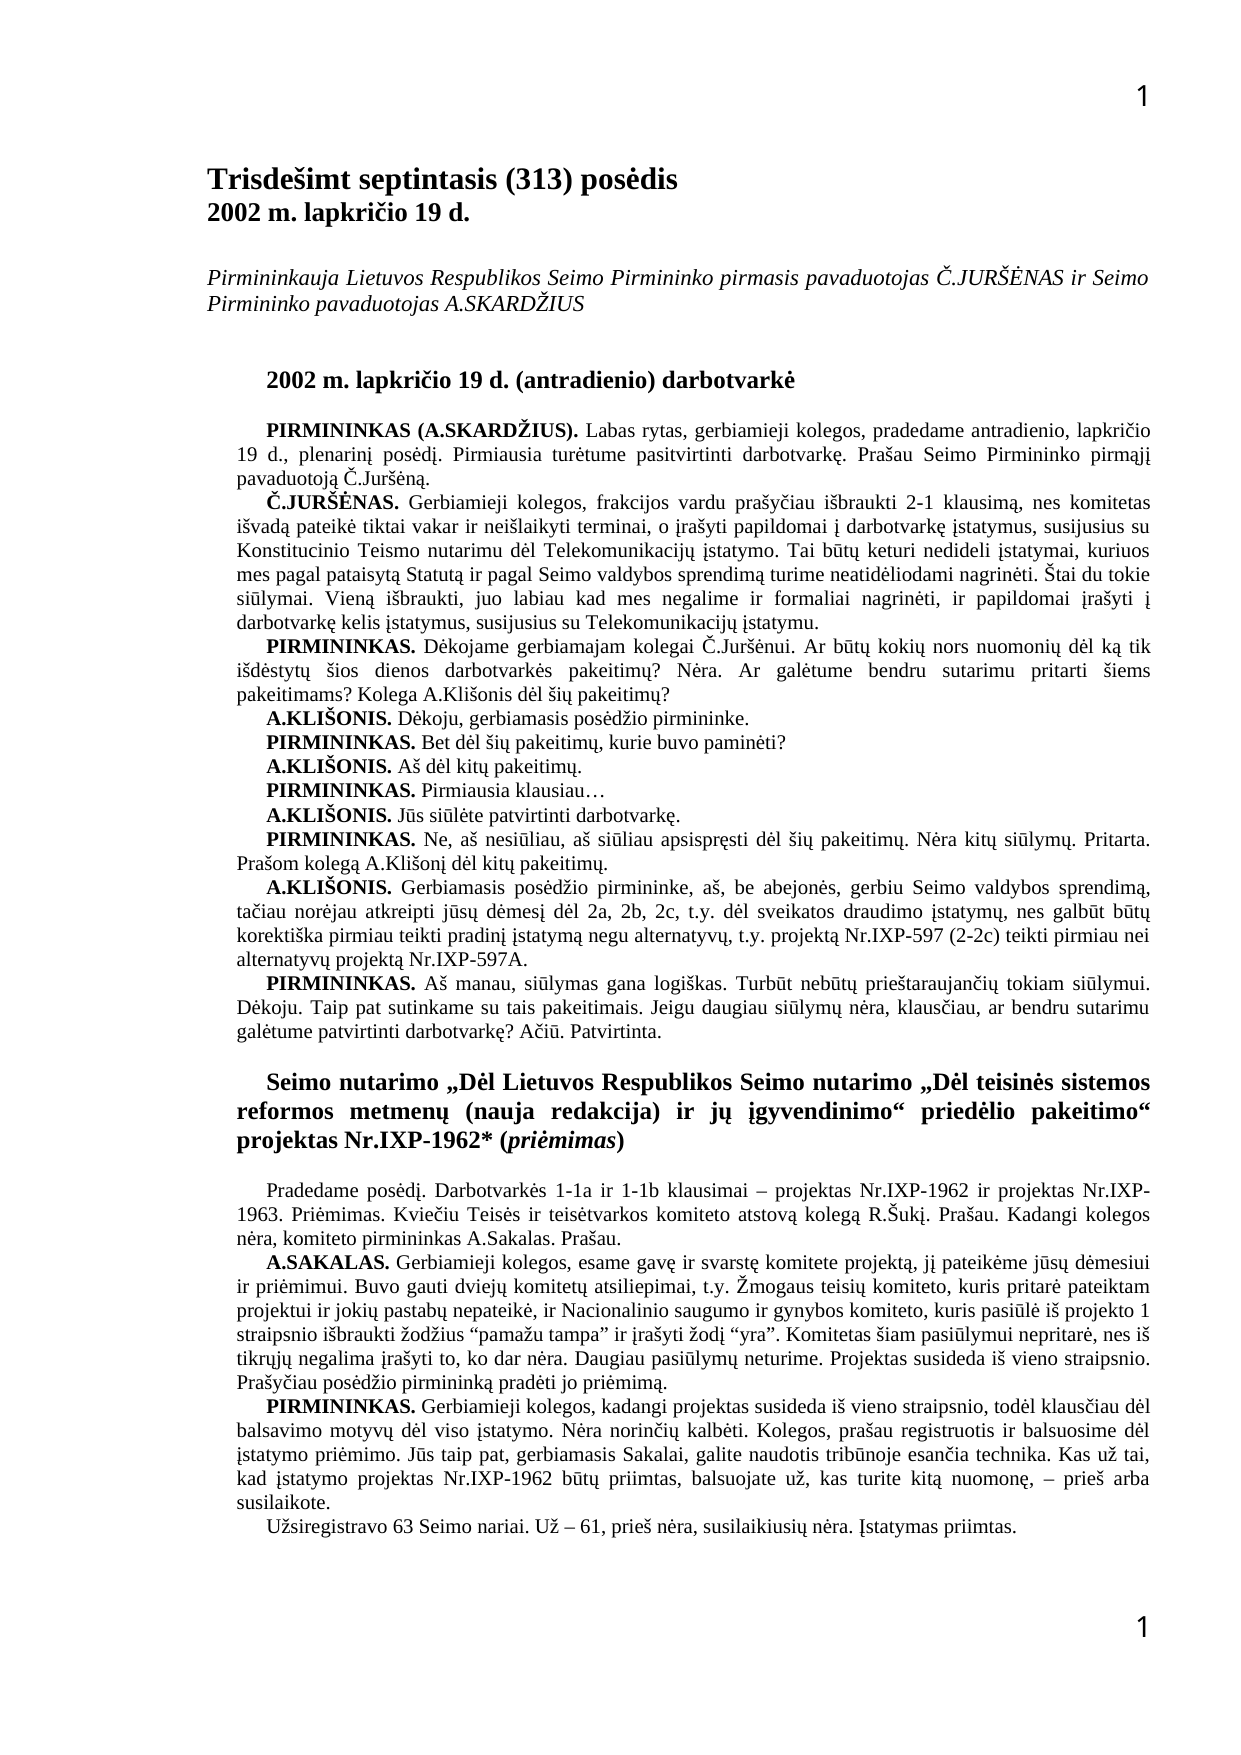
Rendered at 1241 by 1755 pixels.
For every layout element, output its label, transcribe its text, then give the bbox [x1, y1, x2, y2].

text PIRMININKAS (A.SKARDŽIUS). Labas rytas, gerbiamieji kolegos, pradedame antradienio, lapkričio 19 d., plenarinį posėdį. Pirmiausia turėtume pasitvirtinti darbotvarkę. Prašau Seimo Pirmininko pirmąjį pavaduotoją Č.Juršėną. [236, 417, 1152, 490]
text A.KLIŠONIS. Aš dėl kitų pakeitimų. [236, 754, 1152, 778]
text PIRMININKAS. Gerbiamieji kolegos, kadangi projektas susideda iš vieno straipsnio, todėl klausčiau dėl balsavimo motyvų dėl viso įstatymo. Nėra norinčių kalbėti. Kolegos, prašau registruotis ir balsuosime dėl įstatymo priėmimo. Jūs taip pat, gerbiamasis Sakalai, galite naudotis tribūnoje esančia technika. Kas už tai, kad įstatymo projektas Nr.IXP-1962 būtų priimtas, balsuojate už, kas turite kitą nuomonę, – prieš arba susilaikote. [236, 1394, 1152, 1514]
text 2002 m. lapkričio 19 d. (antradienio) darbotvarkė [236, 365, 1152, 393]
text PIRMININKAS. Dėkojame gerbiamajam kolegai Č.Juršėnui. Ar būtų kokių nors nuomonių dėl ką tik išdėstytų šios dienos darbotvarkės pakeitimų? Nėra. Ar galėtume bendru sutarimu pritarti šiems pakeitimams? Kolega A.Klišonis dėl šių pakeitimų? [236, 634, 1152, 706]
text PIRMININKAS. Aš manau, siūlymas gana logiškas. Turbūt nebūtų prieštaraujančių tokiam siūlymui. Dėkoju. Taip pat sutinkame su tais pakeitimais. Jeigu daugiau siūlymų nėra, klausčiau, ar bendru sutarimu galėtume patvirtinti darbotvarkę? Ačiū. Patvirtinta. [236, 971, 1152, 1043]
text Trisdešimt septintasis (313) posėdis 2002 m. lapkričio 19 d. [207, 160, 1152, 227]
text Pradedame posėdį. Darbotvarkės 1-1a ir 1-1b klausimai – projektas Nr.IXP-1962 ir projektas Nr.IXP-1963. Priėmimas. Kviečiu Teisės ir teisėtvarkos komiteto atstovą kolegą R.Šukį. Prašau. Kadangi kolegos nėra, komiteto pirmininkas A.Sakalas. Prašau. [236, 1177, 1152, 1250]
text Seimo nutarimo „Dėl Lietuvos Respublikos Seimo nutarimo „Dėl teisinės sistemos reformos metmenų (nauja redakcija) ir jų įgyvendinimo“ priedėlio pakeitimo“ projektas Nr.IXP-1962* (priėmimas) [236, 1067, 1152, 1153]
text A.SAKALAS. Gerbiamieji kolegos, esame gavę ir svarstę komitete projektą, jį pateikėme jūsų dėmesiui ir priėmimui. Buvo gauti dviejų komitetų atsiliepimai, t.y. Žmogaus teisių komiteto, kuris pritarė pateiktam projektui ir jokių pastabų nepateikė, ir Nacionalinio saugumo ir gynybos komiteto, kuris pasiūlė iš projekto 1 straipsnio išbraukti žodžius “pamažu tampa” ir įrašyti žodį “yra”. Komitetas šiam pasiūlymui nepritarė, nes iš tikrųjų negalima įrašyti to, ko dar nėra. Daugiau pasiūlymų neturime. Projektas susideda iš vieno straipsnio. Prašyčiau posėdžio pirmininką pradėti jo priėmimą. [236, 1250, 1152, 1394]
text Č.JURŠĖNAS. Gerbiamieji kolegos, frakcijos vardu prašyčiau išbraukti 2-1 klausimą, nes komitetas išvadą pateikė tiktai vakar ir neišlaikyti terminai, o įrašyti papildomai į darbotvarkę įstatymus, susijusius su Konstitucinio Teismo nutarimu dėl Telekomunikacijų įstatymo. Tai būtų keturi nedideli įstatymai, kuriuos mes pagal pataisytą Statutą ir pagal Seimo valdybos sprendimą turime neatidėliodami nagrinėti. Štai du tokie siūlymai. Vieną išbraukti, juo labiau kad mes negalime ir formaliai nagrinėti, ir papildomai įrašyti į darbotvarkę kelis įstatymus, susijusius su Telekomunikacijų įstatymu. [236, 490, 1152, 634]
text A.KLIŠONIS. Jūs siūlėte patvirtinti darbotvarkę. [236, 802, 1152, 827]
text Pirmininkauja Lietuvos Respublikos Seimo Pirmininko pirmasis pavaduotojas Č.JURŠĖNAS ir Seimo Pirmininko pavaduotojas A.SKARDŽIUS [207, 264, 1152, 317]
text PIRMININKAS. Pirmiausia klausiau… [236, 778, 1152, 802]
text A.KLIŠONIS. Gerbiamasis posėdžio pirmininke, aš, be abejonės, gerbiu Seimo valdybos sprendimą, tačiau norėjau atkreipti jūsų dėmesį dėl 2a, 2b, 2c, t.y. dėl sveikatos draudimo įstatymų, nes galbūt būtų korektiška pirmiau teikti pradinį įstatymą negu alternatyvų, t.y. projektą Nr.IXP-597 (2-2c) teikti pirmiau nei alternatyvų projektą Nr.IXP-597A. [236, 875, 1152, 971]
text A.KLIŠONIS. Dėkoju, gerbiamasis posėdžio pirmininke. [236, 706, 1152, 730]
text PIRMININKAS. Ne, aš nesiūliau, aš siūliau apsispręsti dėl šių pakeitimų. Nėra kitų siūlymų. Pritarta. Prašom kolegą A.Klišonį dėl kitų pakeitimų. [236, 827, 1152, 875]
text PIRMININKAS. Bet dėl šių pakeitimų, kurie buvo paminėti? [236, 730, 1152, 754]
text Užsiregistravo 63 Seimo nariai. Už – 61, prieš nėra, susilaikiusių nėra. Įstatymas priimtas. [236, 1514, 1152, 1538]
